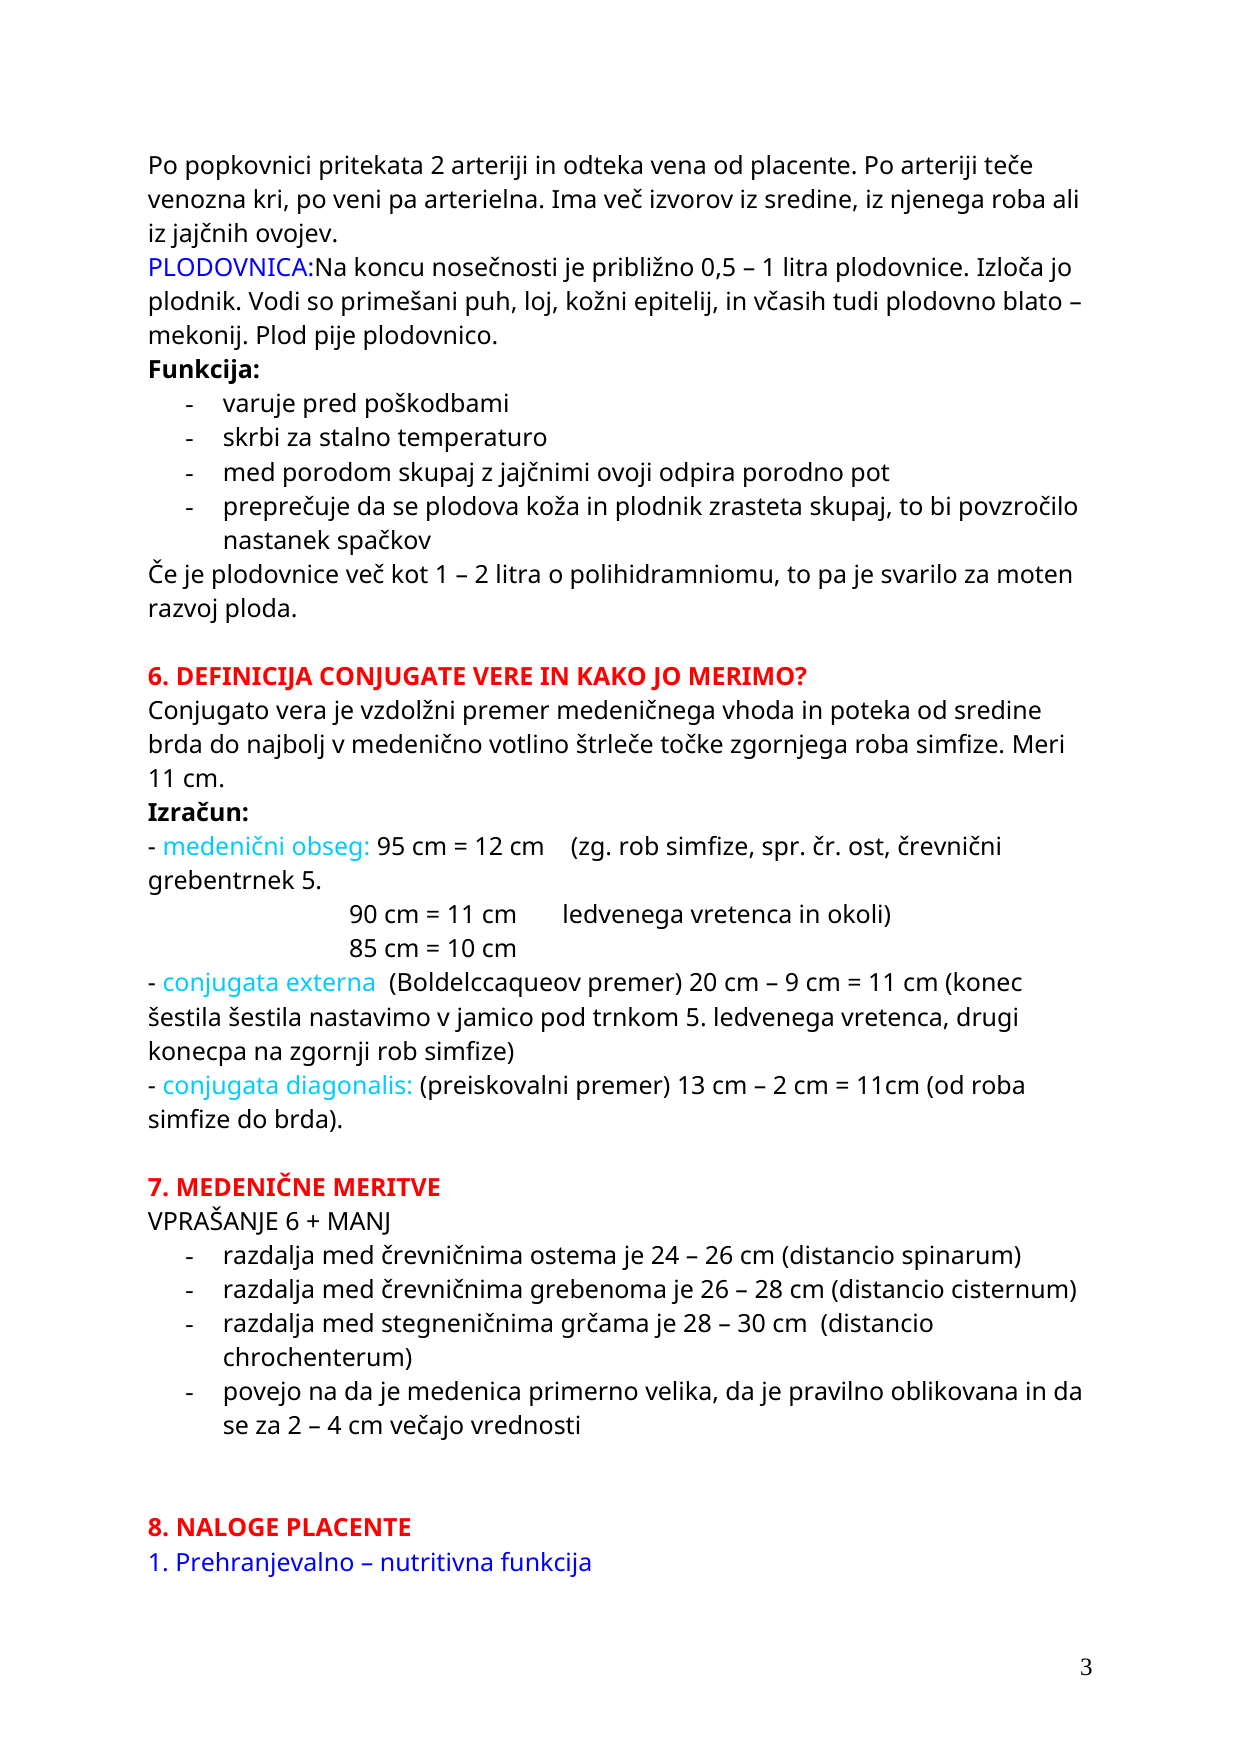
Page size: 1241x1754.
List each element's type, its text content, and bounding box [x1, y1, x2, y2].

text Conjugato vera je vzdolžni premer medeničnega vhoda in poteka od sredine brda do najbolj v medenično votlino štrleče točke zgornjega roba simfize. Meri 11 cm. [148, 693, 1093, 795]
list med porodom skupaj z jajčnimi ovoji odpira porodno pot [185, 454, 1093, 488]
list povejo na da je medenica primerno velika, da je pravilno oblikovana in da se za 2 – 4 cm večajo vrednosti [185, 1374, 1093, 1442]
text - conjugata diagonalis: (preiskovalni premer) 13 cm – 2 cm = 11cm (od roba simfize do brda). [148, 1067, 1093, 1135]
list razdalja med črevničnima grebenoma je 26 – 28 cm (distancio cisternum) [185, 1272, 1093, 1306]
text - medenični obseg: 95 cm = 12 cm (zg. rob simfize, spr. čr. ost, črevnični grebentrnek 5. [148, 829, 1093, 897]
text 6. DEFINICIJA CONJUGATE VERE IN KAKO JO MERIMO? [148, 658, 1093, 693]
text Če je plodovnice več kot 1 – 2 litra o polihidramniomu, to pa je svarilo za moten razvoj ploda. [148, 556, 1093, 624]
text VPRAŠANJE 6 + MANJ [148, 1203, 1093, 1238]
list varuje pred poškodbami [185, 386, 1093, 420]
text 7. MEDENIČNE MERITVE [148, 1169, 1093, 1203]
list razdalja med črevničnima ostema je 24 – 26 cm (distancio spinarum) [185, 1238, 1093, 1272]
text Izračun: [148, 795, 1093, 829]
list preprečuje da se plodova koža in plodnik zrasteta skupaj, to bi povzročilo nastanek spačkov [185, 488, 1093, 556]
text Po popkovnici pritekata 2 arteriji in odteka vena od placente. Po arteriji teče venozna kri, po veni pa arterielna. Ima več izvorov iz sredine, iz njenega roba ali iz jajčnih ovojev. [148, 148, 1093, 250]
text - conjugata externa (Boldelccaqueov premer) 20 cm – 9 cm = 11 cm (konec šestila šestila nastavimo v jamico pod trnkom 5. ledvenega vretenca, drugi konecpa na zgornji rob simfize) [148, 965, 1093, 1067]
list skrbi za stalno temperaturo [185, 420, 1093, 454]
text 85 cm = 10 cm [148, 931, 1093, 965]
text PLODOVNICA:Na koncu nosečnosti je približno 0,5 – 1 litra plodovnice. Izloča jo plodnik. Vodi so primešani puh, loj, kožni epitelij, in včasih tudi plodovno blato – mekonij. Plod pije plodovnico. [148, 250, 1093, 352]
list razdalja med stegneničnima grčama je 28 – 30 cm (distancio chrochenterum) [185, 1306, 1093, 1374]
text 90 cm = 11 cm ledvenega vretenca in okoli) [148, 897, 1093, 931]
text 8. NALOGE PLACENTE [148, 1510, 1093, 1544]
text 1. Prehranjevalno – nutritivna funkcija [148, 1544, 1093, 1578]
text Funkcija: [148, 352, 1093, 386]
